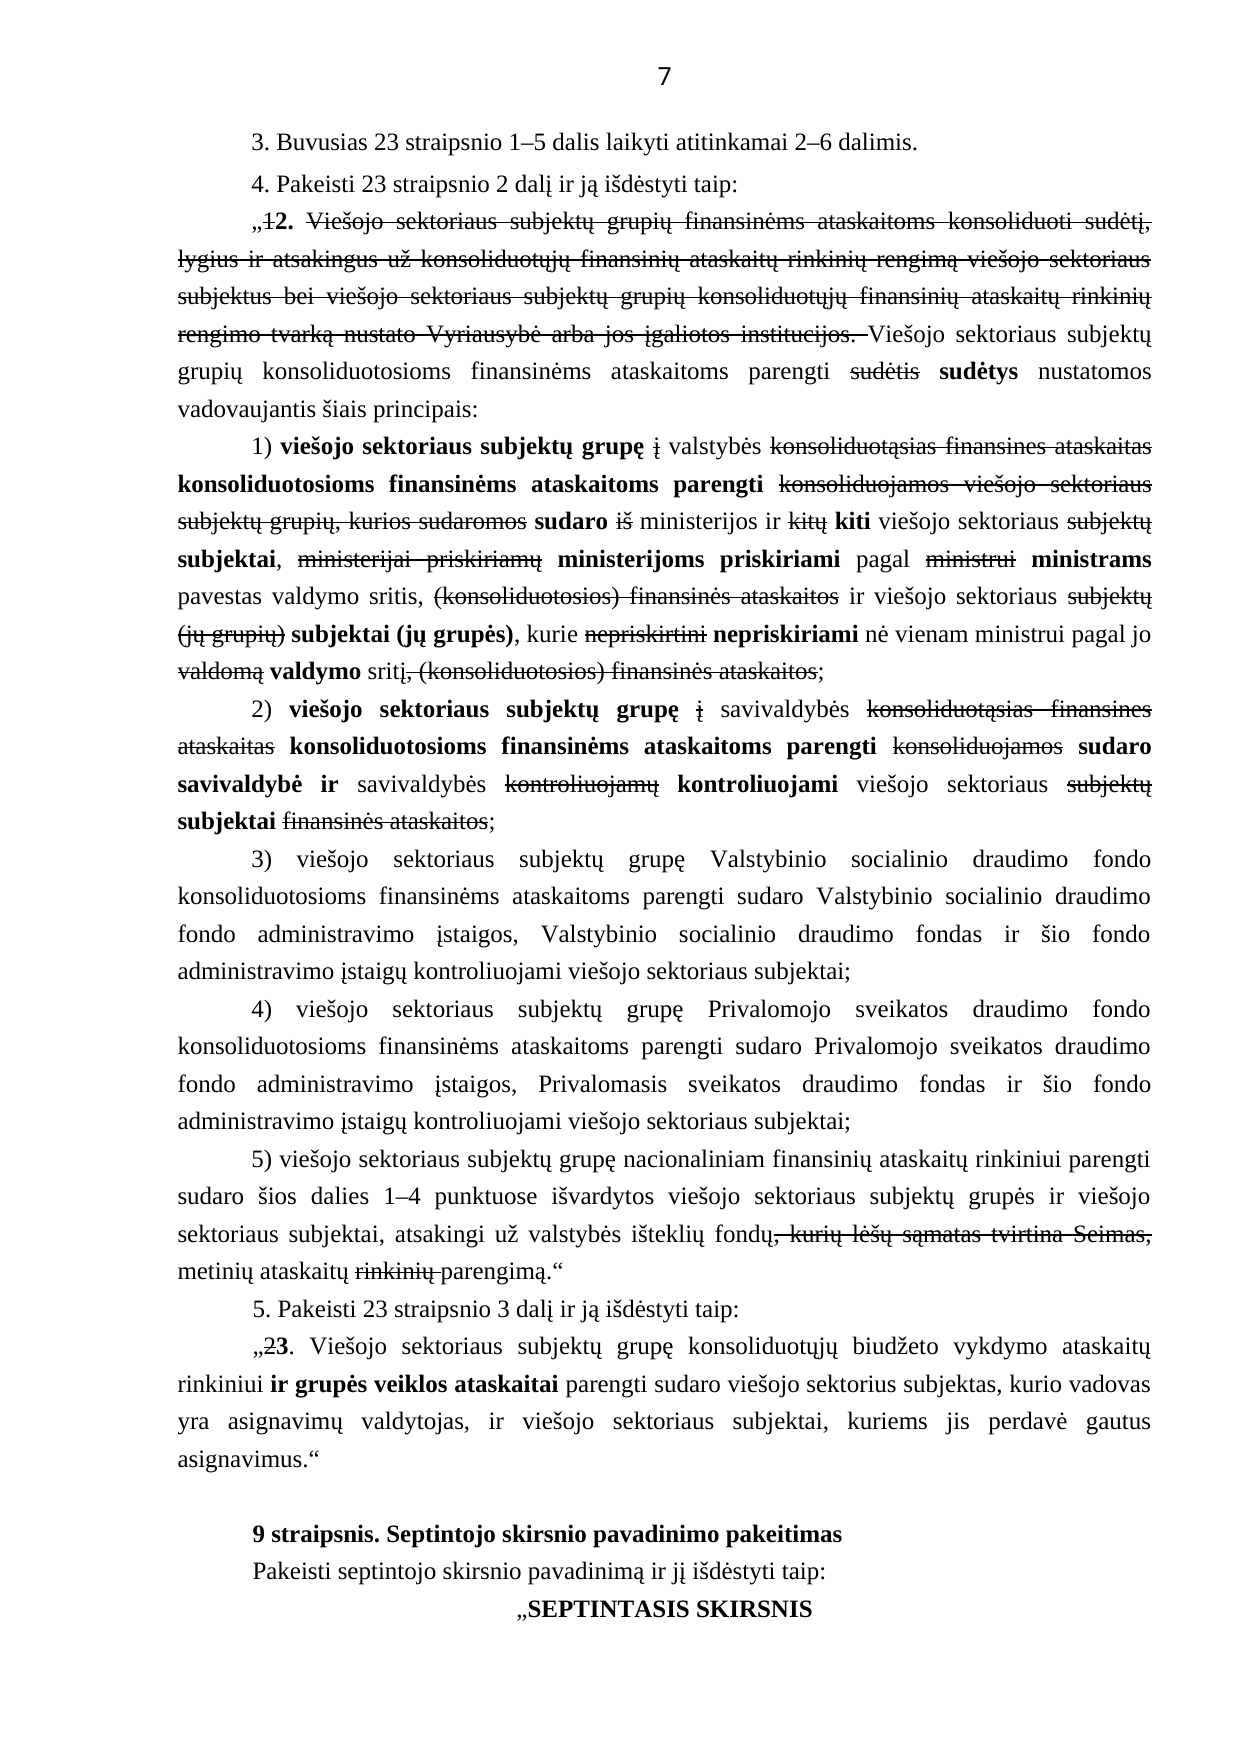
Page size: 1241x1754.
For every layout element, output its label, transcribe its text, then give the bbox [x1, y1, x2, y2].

list 3. Buvusias 23 straipsnio 1–5 dalis laikyti atitinkamai 2–6 dalimis. [251, 127, 1152, 156]
list „12. Viešojo sektoriaus subjektų grupių finansinėms ataskaitoms konsoliduoti sudėtį, lygius ir atsakingus už konsoliduotųjų finansinių ataskaitų rinkinių rengimą viešojo sektoriaus subjektus bei viešojo sektoriaus subjektų grupių konsoliduotųjų finansinių ataskaitų rinkinių rengimo tvarką nustato Vyriausybė arba jos įgaliotos institucijos. Viešojo sektoriaus subjektų grupių konsoliduotosioms finansinėms ataskaitoms parengti sudėtis sudėtys nustatomos vadovaujantis šiais principais: [177, 298, 1152, 423]
text 9 straipsnis. Septintojo skirsnio pavadinimo pakeitimas [177, 1510, 1152, 1548]
list 5) viešojo sektoriaus subjektų grupę nacionaliniam finansinių ataskaitų rinkiniui parengti sudaro šios dalies 1–4 punktuose išvardytos viešojo sektoriaus subjektų grupės ir viešojo sektoriaus subjektai, atsakingi už valstybės išteklių fondų, kurių lėšų sąmatas tvirtina Seimas, metinių ataskaitų rinkinių parengimą.“ [177, 1135, 1152, 1285]
list 2) viešojo sektoriaus subjektų grupę į savivaldybės konsoliduotąsias finansines ataskaitas konsoliduotosioms finansinėms ataskaitoms parengti konsoliduojamos sudaro savivaldybė ir savivaldybės kontroliuojamų kontroliuojami viešojo sektoriaus subjektų subjektai finansinės ataskaitos; [177, 685, 1152, 835]
text Pakeisti septintojo skirsnio pavadinimą ir jį išdėstyti taip: [177, 1548, 1152, 1585]
text 5. Pakeisti 23 straipsnio 3 dalį ir ją išdėstyti taip: [177, 1285, 1152, 1323]
list 3) viešojo sektoriaus subjektų grupę Valstybinio socialinio draudimo fondo konsoliduotosioms finansinėms ataskaitoms parengti sudaro Valstybinio socialinio draudimo fondo administravimo įstaigos, Valstybinio socialinio draudimo fondas ir šio fondo administravimo įstaigų kontroliuojami viešojo sektoriaus subjektai; [177, 835, 1152, 985]
text „SEPTINTASIS SKIRSNIS [177, 1585, 1152, 1623]
list 4) viešojo sektoriaus subjektų grupę Privalomojo sveikatos draudimo fondo konsoliduotosioms finansinėms ataskaitoms parengti sudaro Privalomojo sveikatos draudimo fondo administravimo įstaigos, Privalomasis sveikatos draudimo fondas ir šio fondo administravimo įstaigų kontroliuojami viešojo sektoriaus subjektai; [177, 985, 1152, 1135]
list „12. Viešojo sektoriaus subjektų grupių finansinėms ataskaitoms konsoliduoti sudėtį, lygius ir atsakingus už konsoliduotųjų finansinių ataskaitų rinkinių rengimą viešojo sektoriaus subjektus bei viešojo sektoriaus subjektų grupių konsoliduotųjų finansinių ataskaitų rinkinių rengimo tvarką nustato Vyriausybė arba jos įgaliotos institucijos. Viešojo sektoriaus subjektų grupių konsoliduotosioms finansinėms ataskaitoms parengti sudėtis sudėtys nustatomos vadovaujantis šiais principais: [177, 198, 1152, 297]
list 1) viešojo sektoriaus subjektų grupę į valstybės konsoliduotąsias finansines ataskaitas konsoliduotosioms finansinėms ataskaitoms parengti konsoliduojamos viešojo sektoriaus subjektų grupių, kurios sudaromos sudaro iš ministerijos ir kitų kiti viešojo sektoriaus subjektų subjektai, ministerijai priskiriamų ministerijoms priskiriami pagal ministrui ministrams pavestas valdymo sritis, (konsoliduotosios) finansinės ataskaitos ir viešojo sektoriaus subjektų (jų grupių) subjektai (jų grupės), kurie nepriskirtini nepriskiriami nė vienam ministrui pagal jo valdomą valdymo sritį, (konsoliduotosios) finansinės ataskaitos; [177, 423, 1152, 685]
text „23. Viešojo sektoriaus subjektų grupę konsoliduotųjų biudžeto vykdymo ataskaitų rinkiniui ir grupės veiklos ataskaitai parengti sudaro viešojo sektorius subjektas, kurio vadovas yra asignavimų valdytojas, ir viešojo sektoriaus subjektai, kuriems jis perdavė gautus asignavimus.“ [177, 1323, 1152, 1473]
list 4. Pakeisti 23 straipsnio 2 dalį ir ją išdėstyti taip: [251, 160, 1152, 198]
